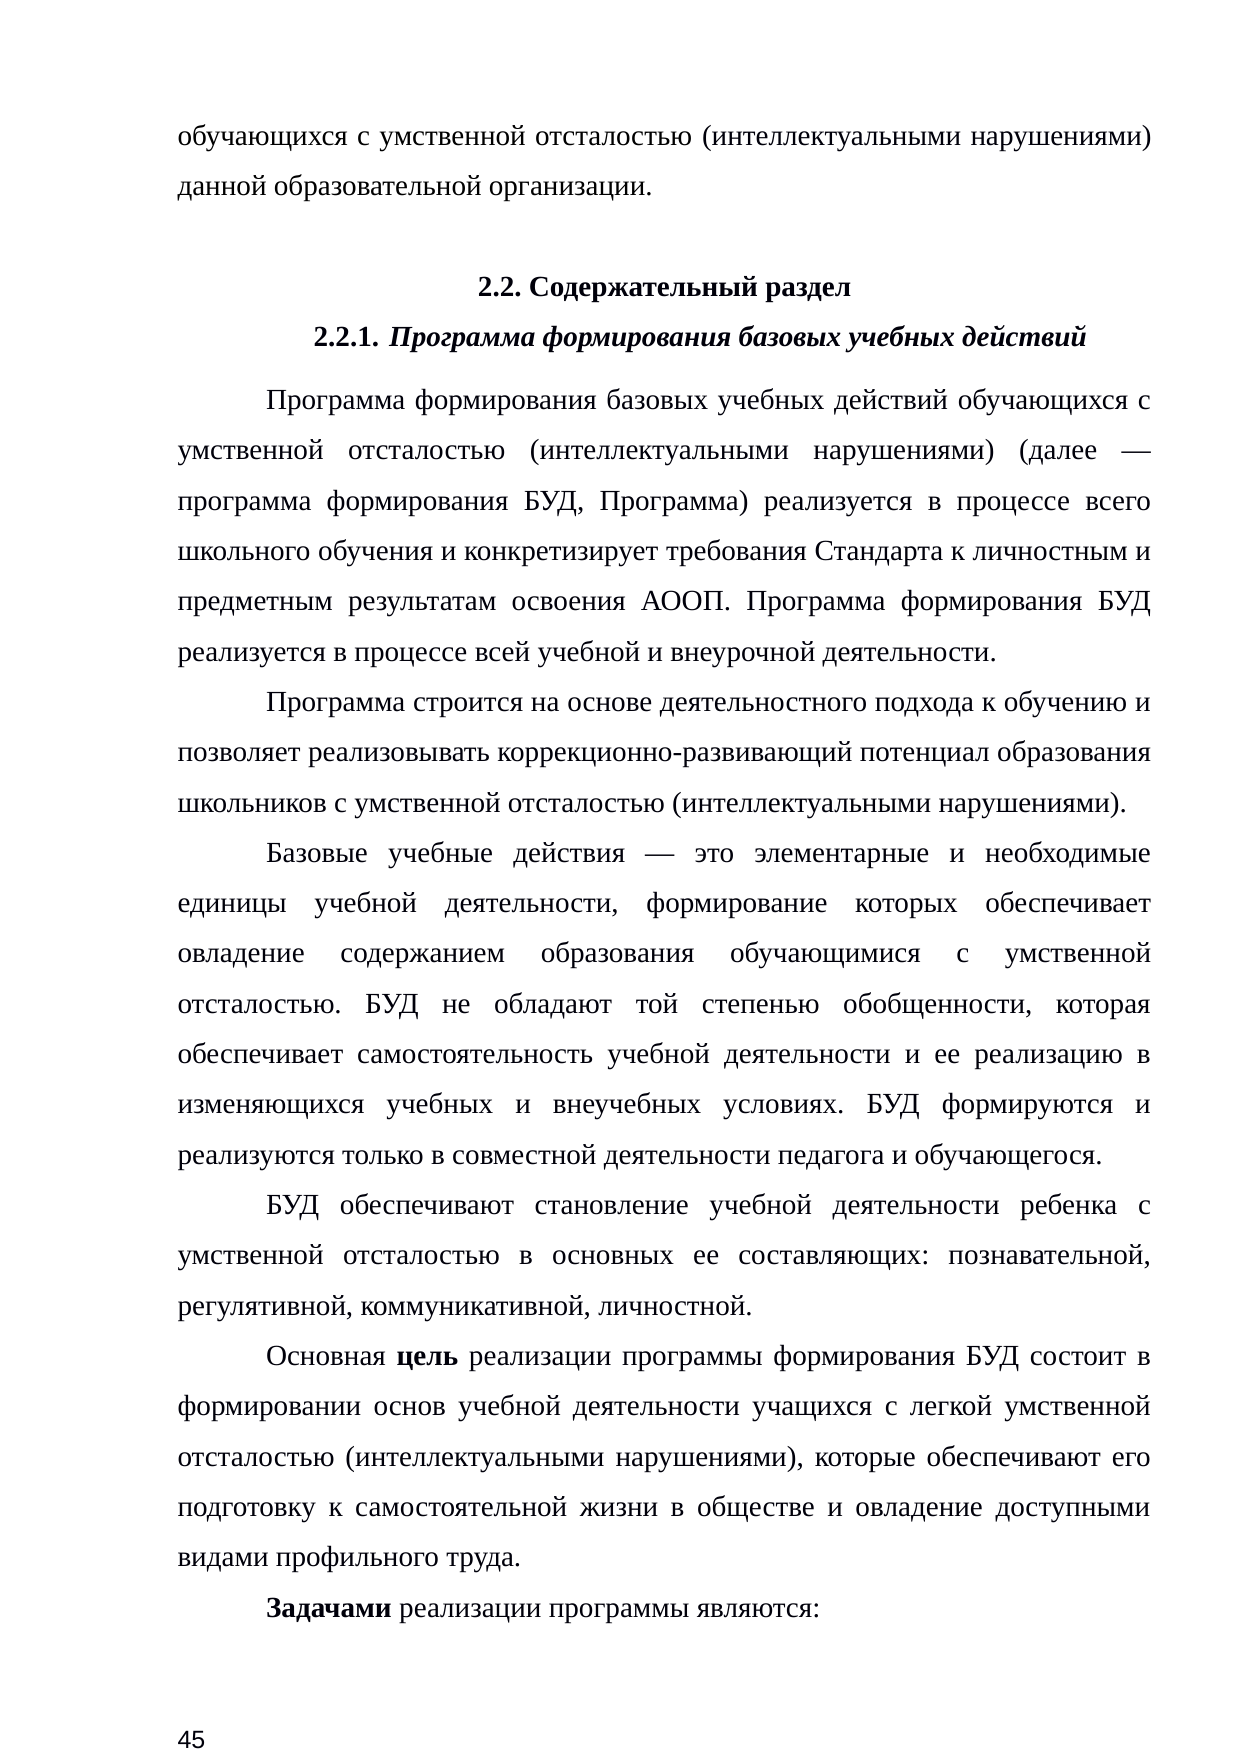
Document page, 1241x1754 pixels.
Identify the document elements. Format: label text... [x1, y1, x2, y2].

text Задачами реализации программы являются: [177, 1590, 1152, 1623]
text обучающихся с умственной отсталостью (интеллектуальными нарушениями) данной образовательной организации. [177, 118, 1152, 202]
text БУД обеспечивают становление учебной деятельности ребенка с умственной отсталостью в основных ее составляющих: познавательной, регулятивной, коммуникативной, личностной. [177, 1187, 1152, 1321]
text 2.2. Содержательный раздел [177, 269, 1152, 303]
text Основная цель реализации программы формирования БУД состоит в формировании основ учебной деятельности учащихся с легкой умственной отсталостью (интеллектуальными нарушениями), которые обеспечивают его подготовку к самостоятельной жизни в обществе и овладение доступными видами профильного труда. [177, 1338, 1152, 1573]
text Программа строится на основе деятельностного подхода к обучению и позволяет реализовывать коррекционно-развивающий потенциал образования школьников с умственной отсталостью (интеллектуальными нарушениями). [177, 684, 1152, 818]
text 2.2.1. Программа формирования базовых учебных действий [177, 319, 1152, 353]
text Программа формирования базовых учебных действий обучающихся с умственной отсталостью (интеллектуальными нарушениями) (далее ― программа формирования БУД, Программа) реализуется в процессе всего школьного обучения и конкретизирует требования Стандарта к личностным и предметным результатам освоения АООП. Программа формирования БУД реализуется в процессе всей учебной и внеурочной деятельности. [177, 382, 1152, 667]
text Базовые учебные действия ― это элементарные и необходимые единицы учебной деятельности, формирование которых обеспечивает овладение содержанием образования обучающимися с умственной отсталостью. БУД не обладают той степенью обобщенности, которая обеспечивает самостоятельность учебной деятельности и ее реализацию в изменяющихся учебных и внеучебных условиях. БУД формируются и реализуются только в совместной деятельности педагога и обучающегося. [177, 835, 1152, 1170]
